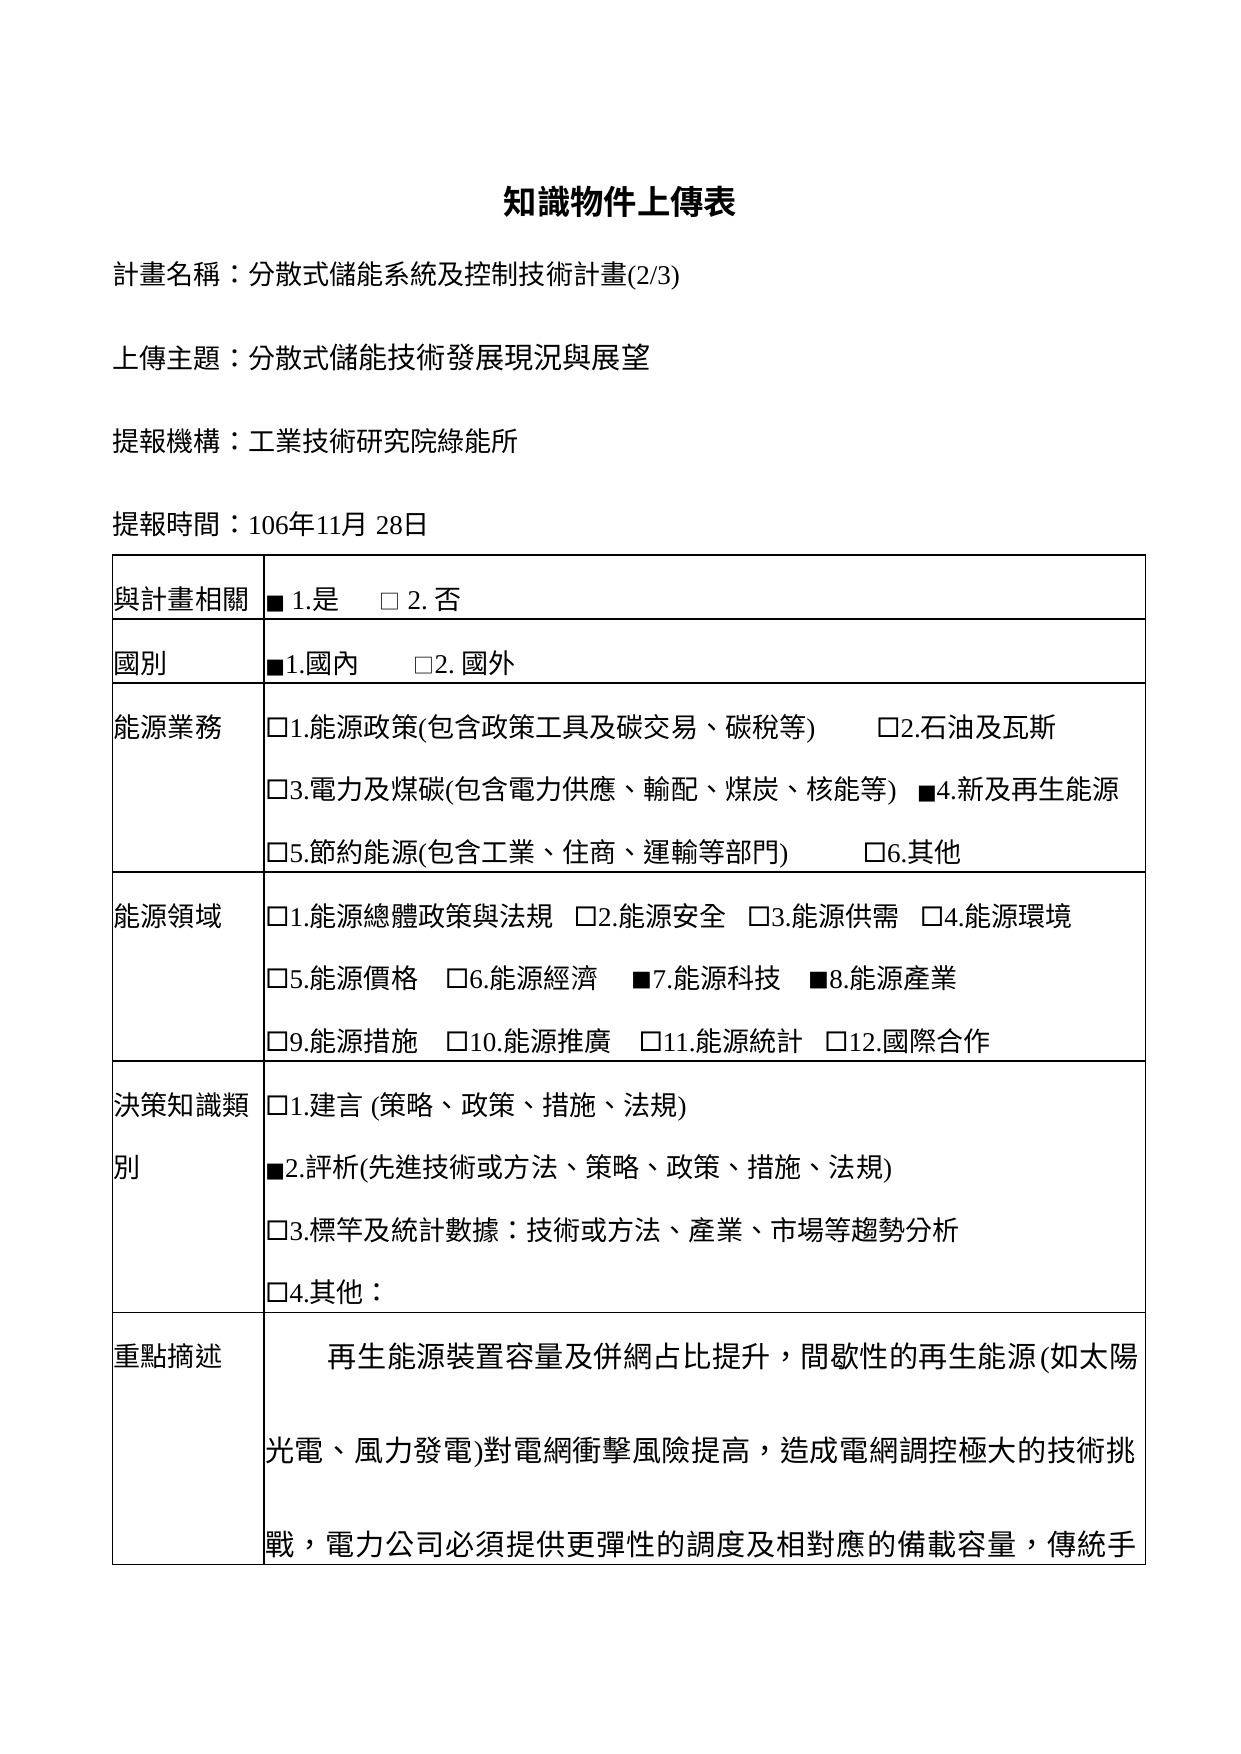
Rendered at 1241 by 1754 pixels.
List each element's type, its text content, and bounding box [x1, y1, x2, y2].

text 知識物件上傳表 [112, 158, 1128, 221]
table_cell 能源業務 [113, 684, 263, 871]
text 提報機構：工業技術研究院綠能所 [112, 398, 1128, 460]
table_header 與計畫相關 [113, 556, 263, 618]
table_header ■ 1.是 □ 2. 否 [265, 556, 1145, 618]
table_cell 1.能源總體政策與法規 2.能源安全 3.能源供需 4.能源環境 5.能源價格 6.能源經濟 ■7.能源科技 ■8.能源產業 9.能源措施 10.能源推廣 11.能源統計 12.國際合作 [265, 873, 1145, 1060]
table_cell 決策知識類別 [113, 1062, 263, 1312]
text 上傳主題：分散式儲能技術發展現況與展望 [112, 314, 1128, 377]
text 計畫名稱：分散式儲能系統及控制技術計畫(2/3) [112, 231, 1128, 294]
table_cell 能源領域 [113, 873, 263, 1060]
table_cell 重點摘述 [113, 1313, 263, 1563]
table_cell 再生能源裝置容量及併網占比提升，間歇性的再生能源(如太陽光電、風力發電)對電網衝擊風險提高，造成電網調控極大的技術挑戰，電力公司必須提供更彈性的調度及相對應的備載容量，傳統手 [265, 1313, 1145, 1563]
table_cell 國別 [113, 620, 263, 682]
table_cell 1.建言 (策略、政策、措施、法規) ■2.評析(先進技術或方法、策略、政策、措施、法規) 3.標竿及統計數據：技術或方法、產業、市場等趨勢分析 4.其他： [265, 1062, 1145, 1312]
table_cell 1.能源政策(包含政策工具及碳交易、碳稅等) 2.石油及瓦斯 3.電力及煤碳(包含電力供應、輸配、煤炭、核能等) ■4.新及再生能源 5.節約能源(包含工業、住商、運輸等部門) 6.其他 [265, 684, 1145, 871]
text 提報時間：106年11月 28日 [112, 481, 1128, 544]
table_cell ■1.國內 □2. 國外 [265, 620, 1145, 682]
